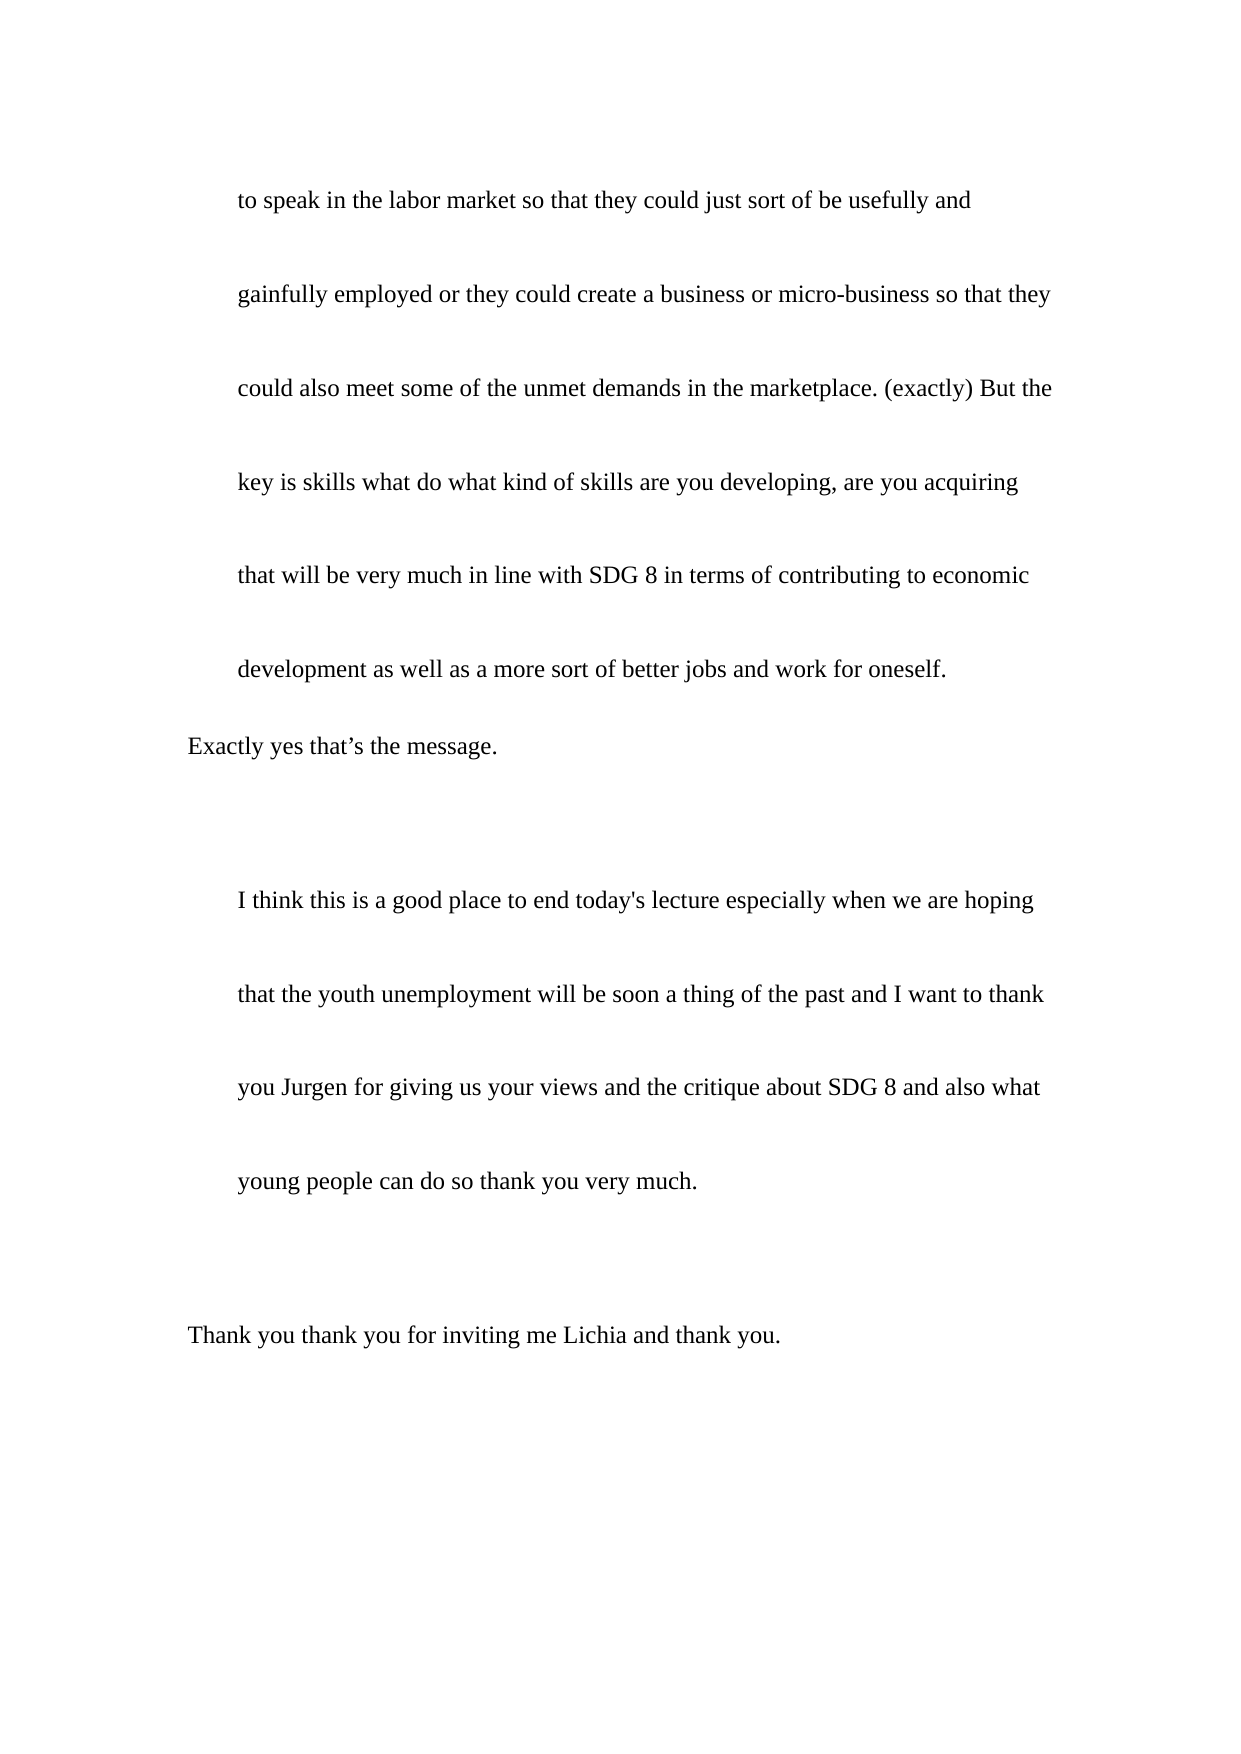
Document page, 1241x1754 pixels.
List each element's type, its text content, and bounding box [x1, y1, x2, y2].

text Thank you thank you for inviting me Lichia and thank you. [187, 1293, 1053, 1355]
text I think this is a good place to end today's lecture especially when we are hoping that the youth unemployment will be soon a thing of the past and I want to thank you Jurgen for giving us your views and the critique about SDG 8 and also what young people can do so thank you very much. [237, 858, 1053, 1201]
text Exactly yes that’s the message. [187, 704, 1053, 766]
text to speak in the labor market so that they could just sort of be usefully and gainfully employed or they could create a business or micro-business so that they could also meet some of the unmet demands in the marketplace. (exactly) But the key is skills what do what kind of skills are you developing, are you acquiring that will be very much in line with SDG 8 in terms of contributing to economic development as well as a more sort of better jobs and work for oneself. [237, 158, 1053, 689]
